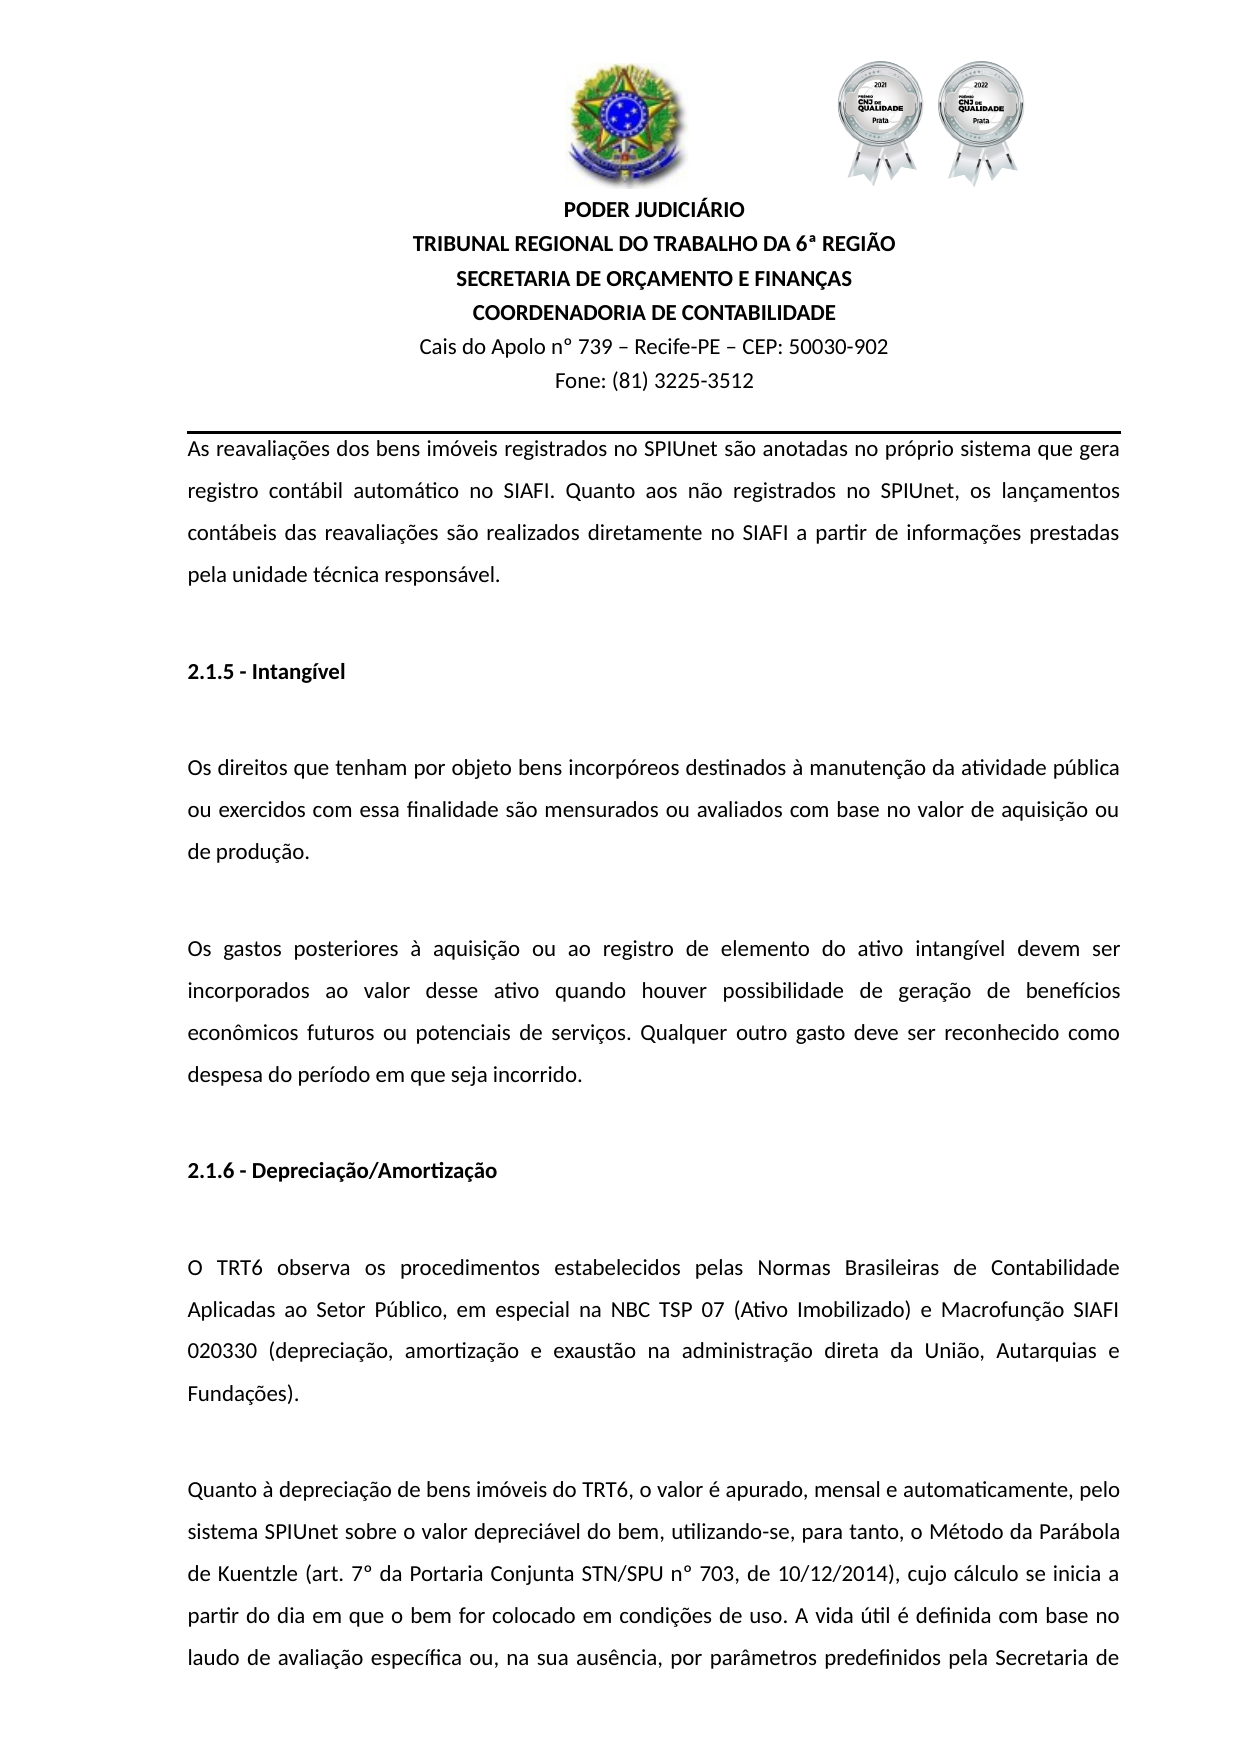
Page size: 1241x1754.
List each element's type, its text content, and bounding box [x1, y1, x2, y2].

text O TRT6 observa os procedimentos estabelecidos pelas Normas Brasileiras de Contabilidade Aplicadas ao Setor Público, em especial na NBC TSP 07 (Ativo Imobilizado) e Macrofunção SIAFI 020330 (depreciação, amortização e exaustão na administração direta da União, Autarquias e Fundações). [187, 1253, 1121, 1407]
text Os gastos posteriores à aquisição ou ao registro de elemento do ativo intangível devem ser incorporados ao valor desse ativo quando houver possibilidade de geração de benefícios econômicos futuros ou potenciais de serviços. Qualquer outro gasto deve ser reconhecido como despesa do período em que seja incorrido. [187, 934, 1121, 1088]
text 2.1.5 - Intangível [187, 657, 1121, 685]
text Quanto à depreciação de bens imóveis do TRT6, o valor é apurado, mensal e automaticamente, pelo sistema SPIUnet sobre o valor depreciável do bem, utilizando-se, para tanto, o Método da Parábola de Kuentzle (art. 7º da Portaria Conjunta STN/SPU nº 703, de 10/12/2014), cujo cálculo se inicia a partir do dia em que o bem for colocado em condições de uso. A vida útil é definida com base no laudo de avaliação específica ou, na sua ausência, por parâmetros predefinidos pela Secretaria de [187, 1475, 1121, 1671]
text 2.1.6 - Depreciação/Amortização [187, 1156, 1121, 1184]
picture [818, 61, 1025, 188]
text Os direitos que tenham por objeto bens incorpóreos destinados à manutenção da atividade pública ou exercidos com essa finalidade são mensurados ou avaliados com base no valor de aquisição ou de produção. [187, 753, 1121, 865]
picture [565, 63, 689, 189]
text As reavaliações dos bens imóveis registrados no SPIUnet são anotadas no próprio sistema que gera registro contábil automático no SIAFI. Quanto aos não registrados no SPIUnet, os lançamentos contábeis das reavaliações são realizados diretamente no SIAFI a partir de informações prestadas pela unidade técnica responsável. [187, 434, 1121, 588]
